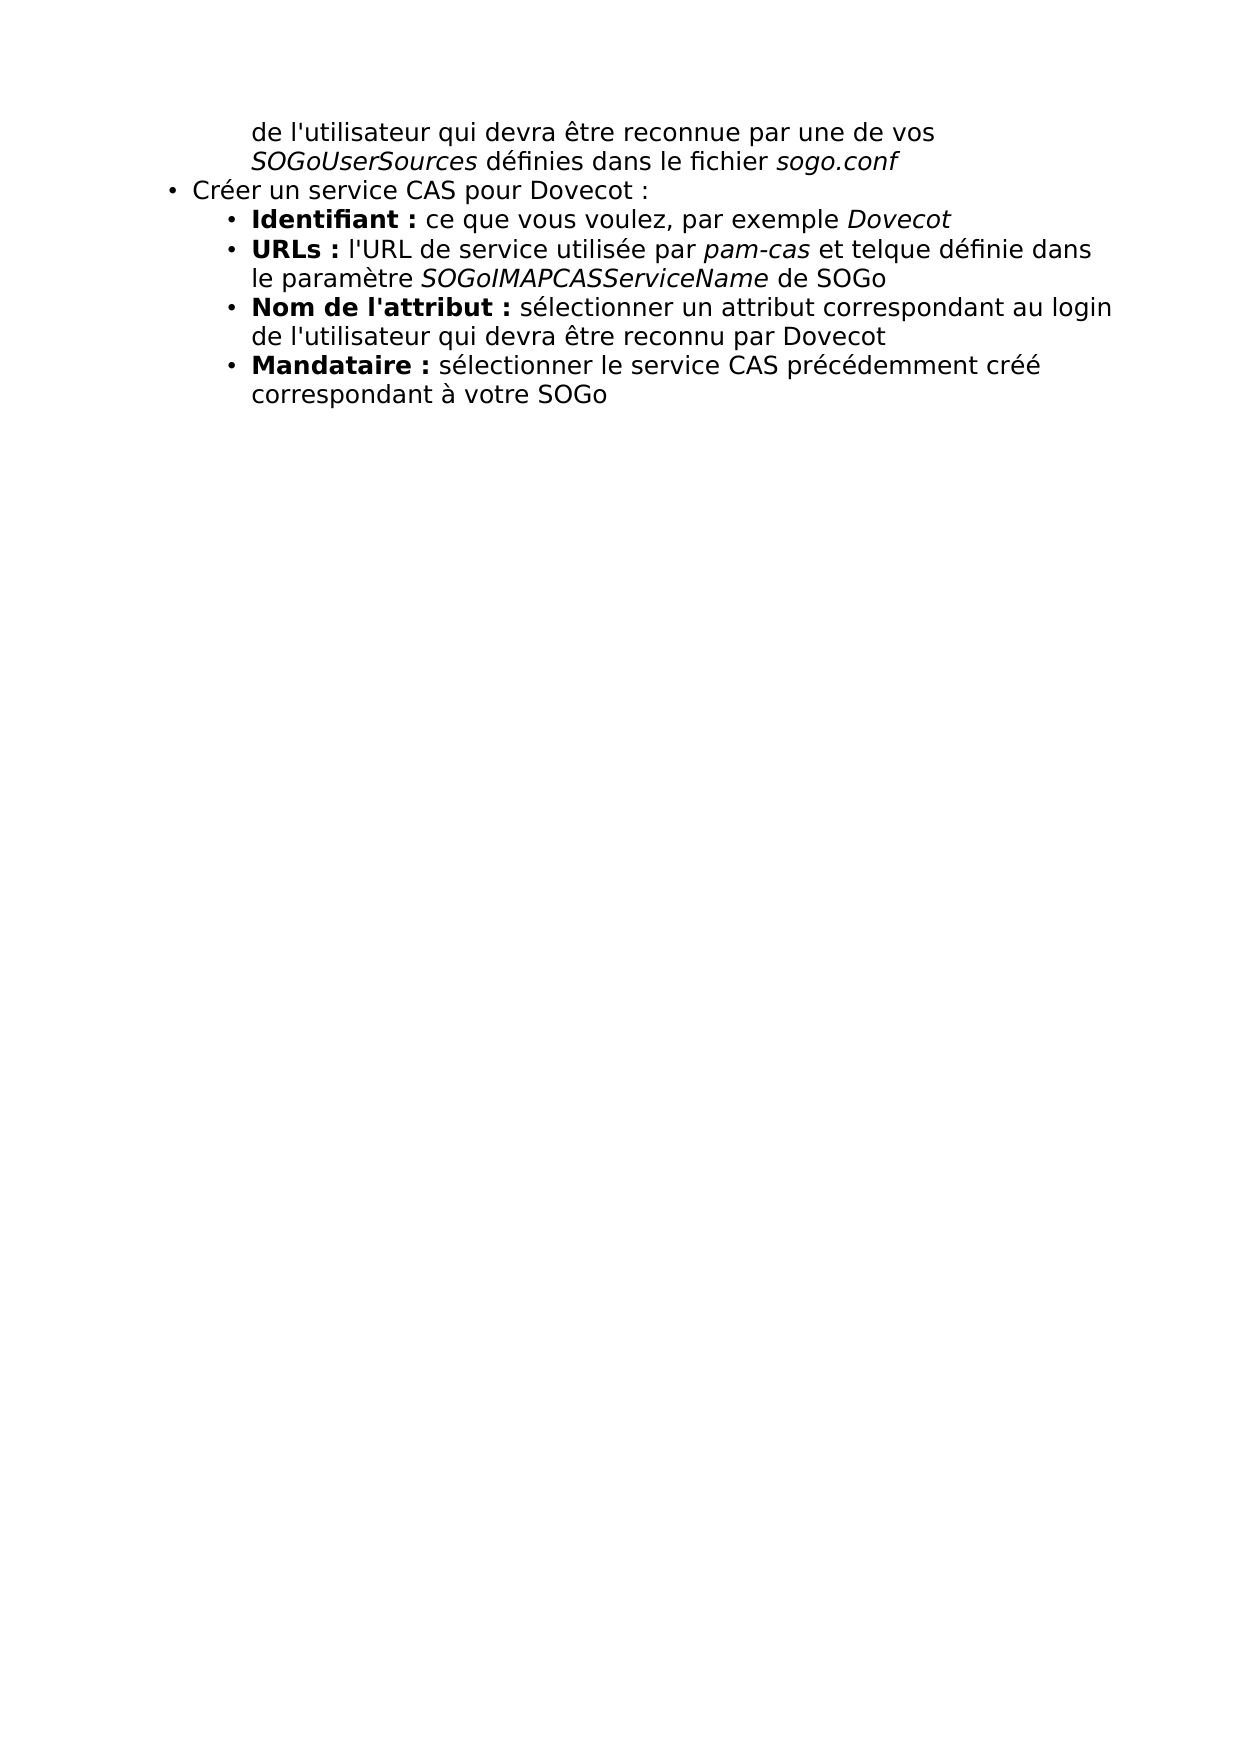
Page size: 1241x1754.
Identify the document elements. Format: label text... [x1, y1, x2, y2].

list Mandataire : sélectionner le service CAS précédemment créé correspondant à votre SOGo [236, 351, 1122, 410]
list URLs : l'URL de service utilisée par pam-cas et telque définie dans le paramètre SOGoIMAPCASServiceName de SOGo [236, 235, 1122, 293]
list Nom de l'attribut : sélectionner un attribut correspondant au login de l'utilisateur qui devra être reconnu par Dovecot [236, 293, 1122, 351]
list de l'utilisateur qui devra être reconnue par une de vos SOGoUserSources définies dans le fichier sogo.conf [236, 118, 1122, 176]
list Créer un service CAS pour Dovecot : [177, 176, 1122, 206]
list Identifiant : ce que vous voulez, par exemple Dovecot [236, 206, 1122, 235]
